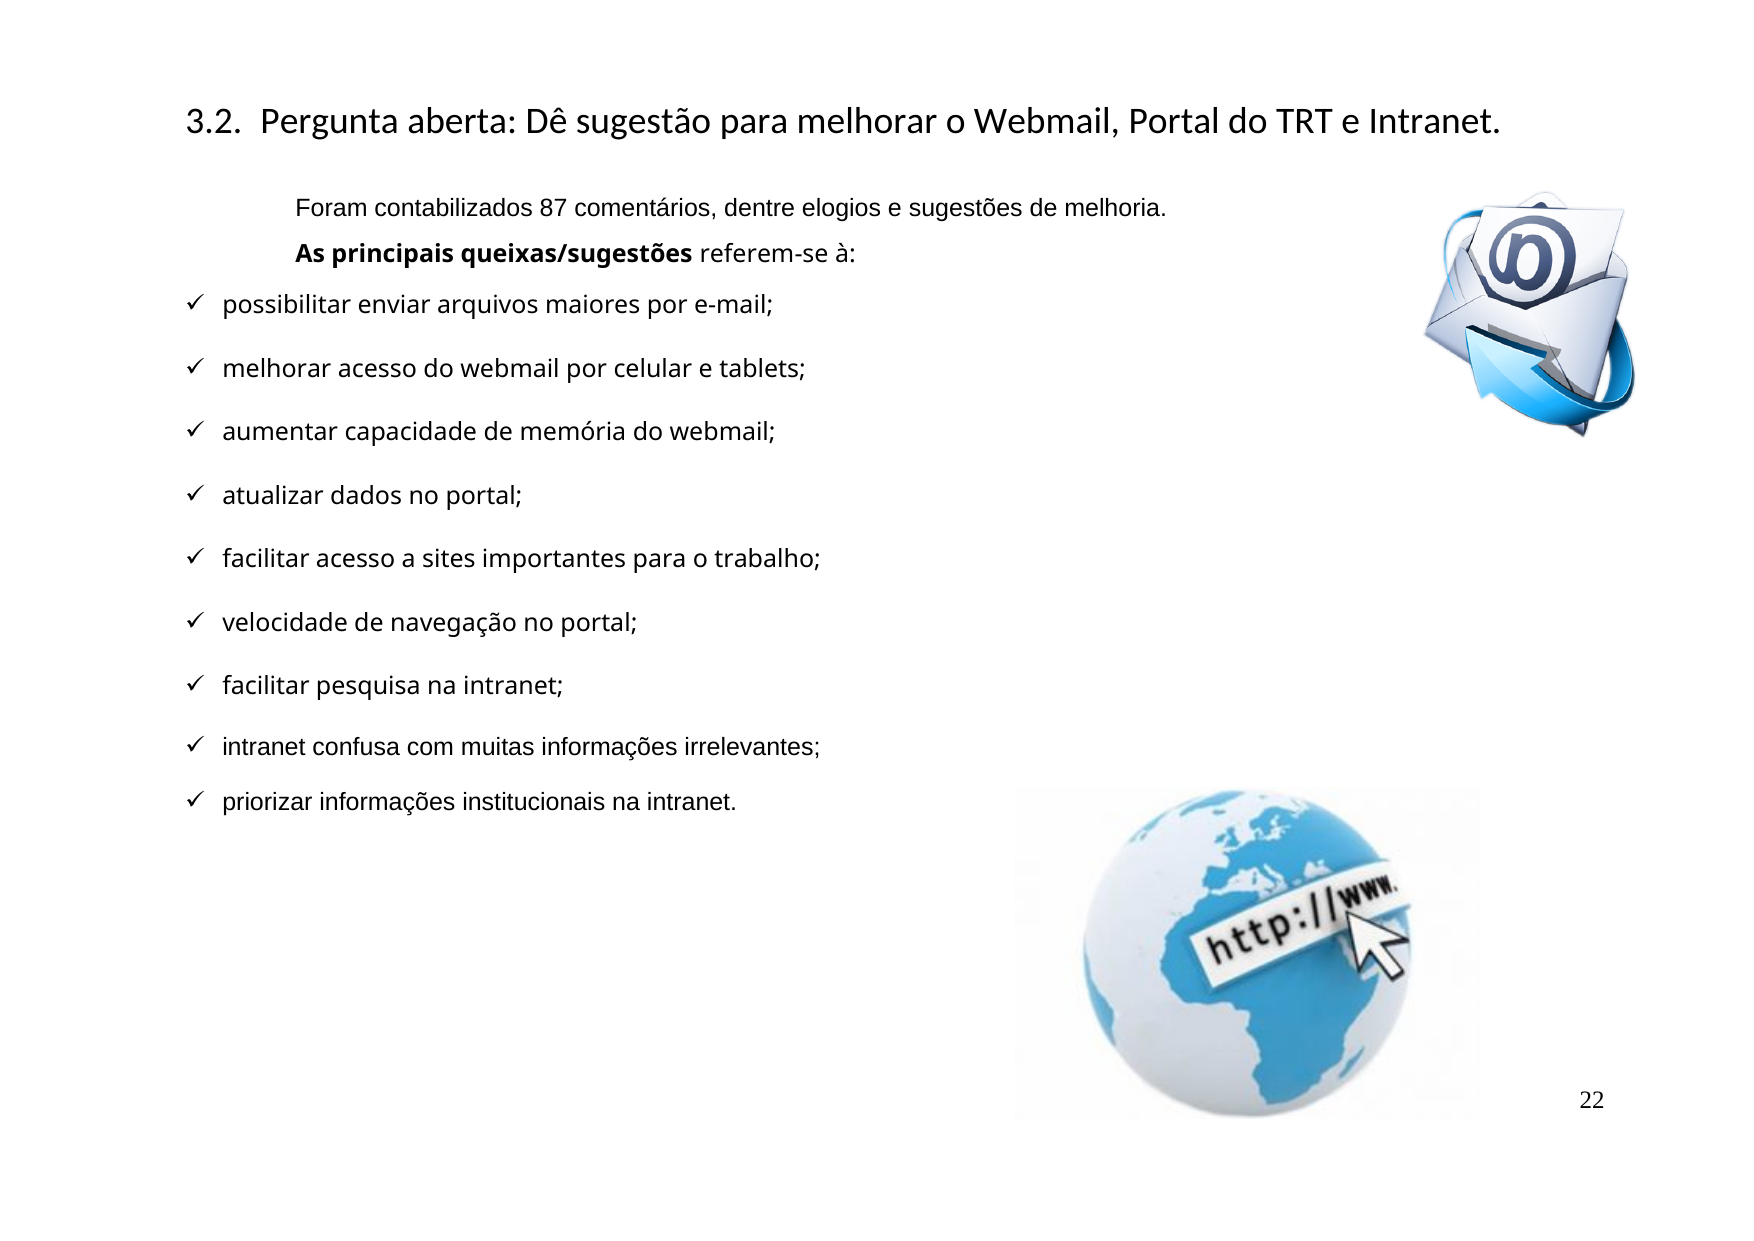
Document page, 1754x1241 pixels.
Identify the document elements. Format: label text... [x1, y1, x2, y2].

text As principais queixas/sugestões referem-se à: [148, 236, 1421, 270]
list melhorar acesso do webmail por celular e tablets; [185, 350, 1421, 384]
list intranet confusa com muitas informações irrelevantes; [185, 731, 1604, 760]
list atualizar dados no portal; [185, 477, 1604, 511]
list aumentar capacidade de memória do webmail; [185, 414, 1604, 448]
list facilitar pesquisa na intranet; [185, 668, 1604, 702]
list Pergunta aberta: Dê sugestão para melhorar o Webmail, Portal do TRT e Intranet. [185, 97, 1604, 142]
list priorizar informações institucionais na intranet. [185, 787, 1014, 816]
text Foram contabilizados 87 comentários, dentre elogios e sugestões de melhoria. [148, 192, 1421, 221]
picture [1014, 787, 1480, 1119]
list facilitar acesso a sites importantes para o trabalho; [185, 541, 1604, 575]
picture [1421, 189, 1637, 439]
list velocidade de navegação no portal; [185, 604, 1604, 638]
list [1480, 787, 1604, 816]
list possibilitar enviar arquivos maiores por e-mail; [185, 287, 1421, 321]
